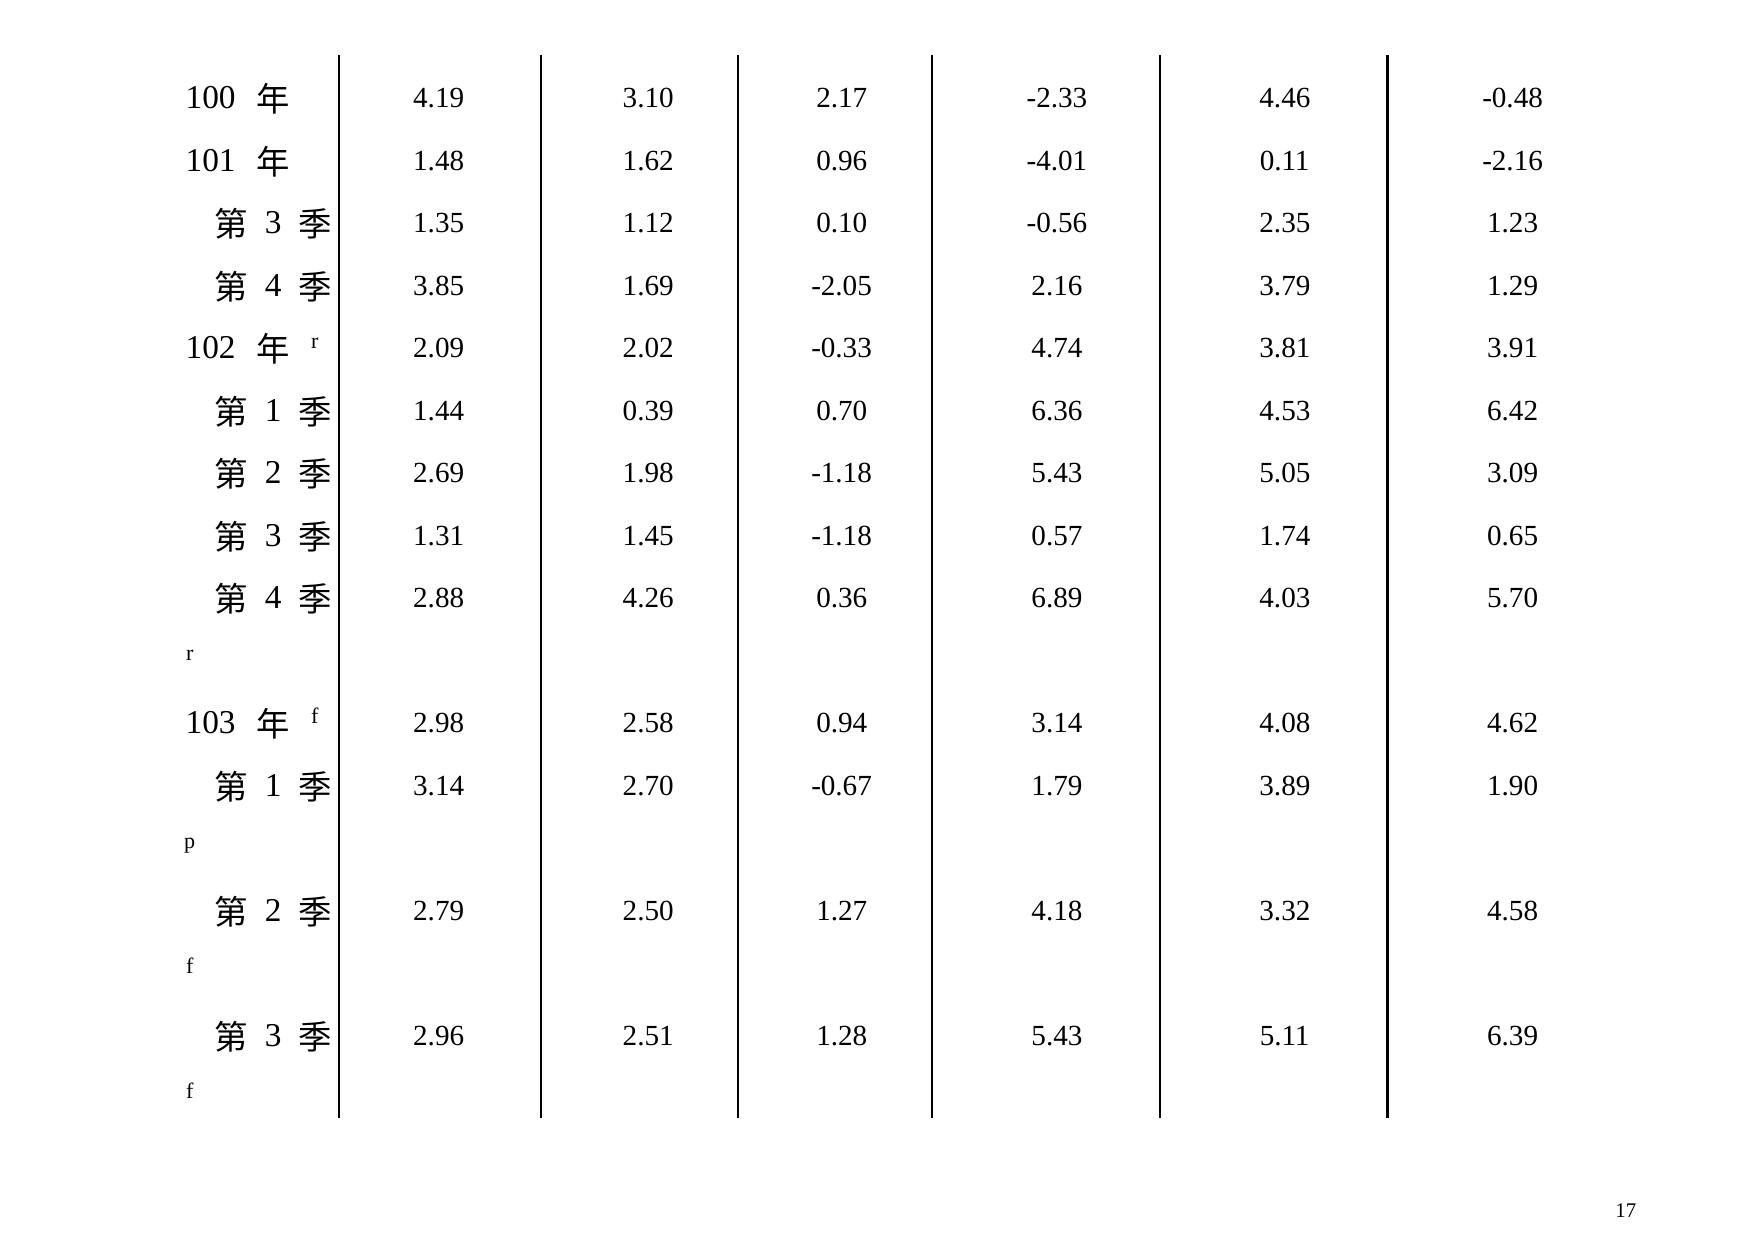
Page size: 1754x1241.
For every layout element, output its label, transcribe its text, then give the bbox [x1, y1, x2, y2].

table_cell 1.12 [542, 180, 737, 243]
table_cell 6.36 [933, 368, 1159, 430]
table_cell 3.79 [1161, 243, 1386, 305]
table_cell 1.98 [542, 430, 737, 493]
table_cell 第2季 [139, 430, 338, 493]
table_cell 1.45 [542, 493, 737, 555]
table_cell 3.89 [1161, 743, 1386, 868]
table_cell 4.03 [1161, 555, 1386, 680]
table_cell 1.23 [1389, 180, 1615, 243]
table_cell 2.58 [542, 680, 737, 743]
table_cell 103年f [139, 680, 338, 743]
table_cell 6.42 [1389, 368, 1615, 430]
table_cell 1.31 [340, 493, 540, 555]
table_cell 0.96 [739, 118, 931, 180]
table_cell 第2季f [139, 868, 338, 993]
table_cell 0.11 [1161, 118, 1386, 180]
table_cell 4.08 [1161, 680, 1386, 743]
table_cell -1.18 [739, 493, 931, 555]
table_cell 1.35 [340, 180, 540, 243]
table_cell 2.96 [340, 993, 540, 1118]
table_cell -0.48 [1389, 55, 1615, 118]
table_cell 1.79 [933, 743, 1159, 868]
table_cell 2.79 [340, 868, 540, 993]
table_cell 5.43 [933, 993, 1159, 1118]
table_cell 5.05 [1161, 430, 1386, 493]
table_cell -0.56 [933, 180, 1159, 243]
table_cell 4.74 [933, 305, 1159, 368]
table_cell 3.81 [1161, 305, 1386, 368]
table_cell 第4季r [139, 555, 338, 680]
table_cell -2.16 [1389, 118, 1615, 180]
table_cell 1.69 [542, 243, 737, 305]
table_cell 5.43 [933, 430, 1159, 493]
table_cell 3.09 [1389, 430, 1615, 493]
table_cell 2.51 [542, 993, 737, 1118]
table_cell 0.57 [933, 493, 1159, 555]
table_cell 0.65 [1389, 493, 1615, 555]
table_cell 4.19 [340, 55, 540, 118]
table_cell 2.16 [933, 243, 1159, 305]
table_cell 第3季 [139, 180, 338, 243]
table_cell 1.44 [340, 368, 540, 430]
table_cell 4.18 [933, 868, 1159, 993]
table_cell 4.53 [1161, 368, 1386, 430]
table_cell 0.39 [542, 368, 737, 430]
table_cell 第4季 [139, 243, 338, 305]
table_cell -1.18 [739, 430, 931, 493]
table_cell 2.69 [340, 430, 540, 493]
table_cell 1.74 [1161, 493, 1386, 555]
table_cell 3.14 [340, 743, 540, 868]
table_cell 2.70 [542, 743, 737, 868]
table_cell 3.32 [1161, 868, 1386, 993]
table_cell 3.91 [1389, 305, 1615, 368]
table_cell 5.70 [1389, 555, 1615, 680]
table_cell 1.29 [1389, 243, 1615, 305]
table_cell 3.10 [542, 55, 737, 118]
table_cell 1.27 [739, 868, 931, 993]
table_cell 100年 [139, 55, 338, 118]
table_cell 5.11 [1161, 993, 1386, 1118]
table_cell 第1季 [139, 368, 338, 430]
table_cell -2.33 [933, 55, 1159, 118]
table_cell 第3季 [139, 493, 338, 555]
table_cell 2.09 [340, 305, 540, 368]
table_cell 6.39 [1389, 993, 1615, 1118]
table_cell -4.01 [933, 118, 1159, 180]
table_cell -2.05 [739, 243, 931, 305]
table_cell 6.89 [933, 555, 1159, 680]
table_cell 2.35 [1161, 180, 1386, 243]
table_cell 4.46 [1161, 55, 1386, 118]
table_cell 1.28 [739, 993, 931, 1118]
table_cell 1.48 [340, 118, 540, 180]
table_cell 2.50 [542, 868, 737, 993]
table_cell 0.10 [739, 180, 931, 243]
table_cell 第3季f [139, 993, 338, 1118]
table_cell 4.62 [1389, 680, 1615, 743]
table_cell 1.62 [542, 118, 737, 180]
table_cell 0.94 [739, 680, 931, 743]
table_cell 1.90 [1389, 743, 1615, 868]
table_cell 2.98 [340, 680, 540, 743]
table_cell 4.26 [542, 555, 737, 680]
table_cell 3.14 [933, 680, 1159, 743]
table_cell 2.88 [340, 555, 540, 680]
table_cell 102年r [139, 305, 338, 368]
table_cell 4.58 [1389, 868, 1615, 993]
table_cell 3.85 [340, 243, 540, 305]
table_cell 2.02 [542, 305, 737, 368]
table_cell 0.70 [739, 368, 931, 430]
table_cell 101年 [139, 118, 338, 180]
table_cell 第1季p [139, 743, 338, 868]
table_cell 2.17 [739, 55, 931, 118]
table_cell 0.36 [739, 555, 931, 680]
table_cell -0.67 [739, 743, 931, 868]
table_cell -0.33 [739, 305, 931, 368]
